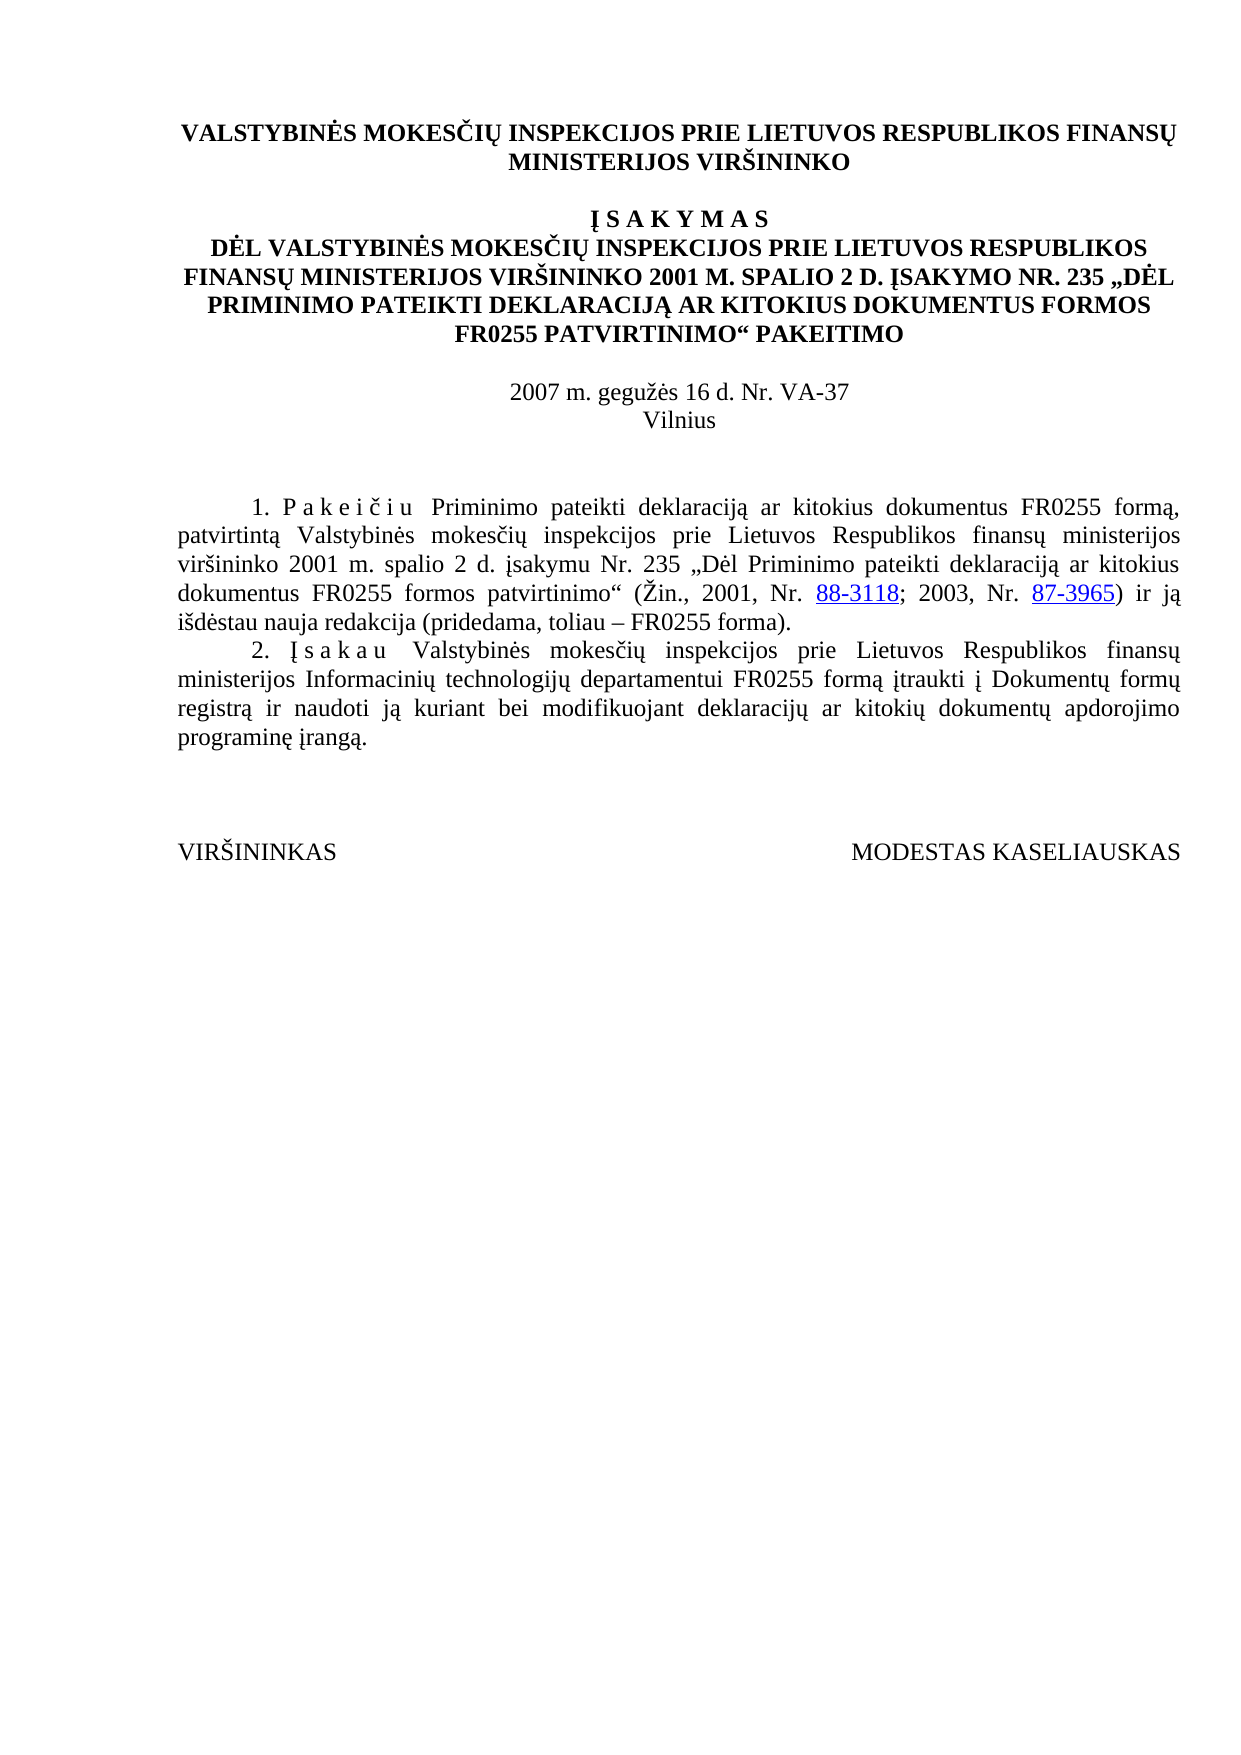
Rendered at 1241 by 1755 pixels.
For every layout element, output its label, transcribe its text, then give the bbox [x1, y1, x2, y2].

text 1. Pakeičiu Priminimo pateikti deklaraciją ar kitokius dokumentus FR0255 formą, patvirtintą Valstybinės mokesčių inspekcijos prie Lietuvos Respublikos finansų ministerijos viršininko 2001 m. spalio 2 d. įsakymu Nr. 235 „Dėl Priminimo pateikti deklaraciją ar kitokius dokumentus FR0255 formos patvirtinimo“ (Žin., 2001, Nr. 88-3118; 2003, Nr. 87-3965) ir ją išdėstau nauja redakcija (pridedama, toliau – FR0255 forma). [177, 492, 1181, 636]
text VIRŠININKAS MODESTAS KASELIAUSKAS [177, 837, 1181, 866]
text 2007 m. gegužės 16 d. Nr. VA-37 [177, 377, 1181, 406]
text VALSTYBINĖS MOKESČIŲ INSPEKCIJOS PRIE LIETUVOS RESPUBLIKOS FINANSŲ MINISTERIJOS VIRŠININKO [177, 118, 1181, 176]
text DĖL VALSTYBINĖS MOKESČIŲ INSPEKCIJOS PRIE LIETUVOS RESPUBLIKOS FINANSŲ MINISTERIJOS VIRŠININKO 2001 M. SPALIO 2 D. ĮSAKYMO NR. 235 „DĖL PRIMINIMO PATEIKTI DEKLARACIJĄ AR KITOKIUS DOKUMENTUS FORMOS FR0255 PATVIRTINIMO“ PAKEITIMO [177, 233, 1181, 348]
text 2. Įsakau Valstybinės mokesčių inspekcijos prie Lietuvos Respublikos finansų ministerijos Informacinių technologijų departamentui FR0255 formą įtraukti į Dokumentų formų registrą ir naudoti ją kuriant bei modifikuojant deklaracijų ar kitokių dokumentų apdorojimo programinę įrangą. [177, 636, 1181, 751]
text Vilnius [177, 406, 1181, 434]
text Į S A K Y M A S [177, 204, 1181, 233]
